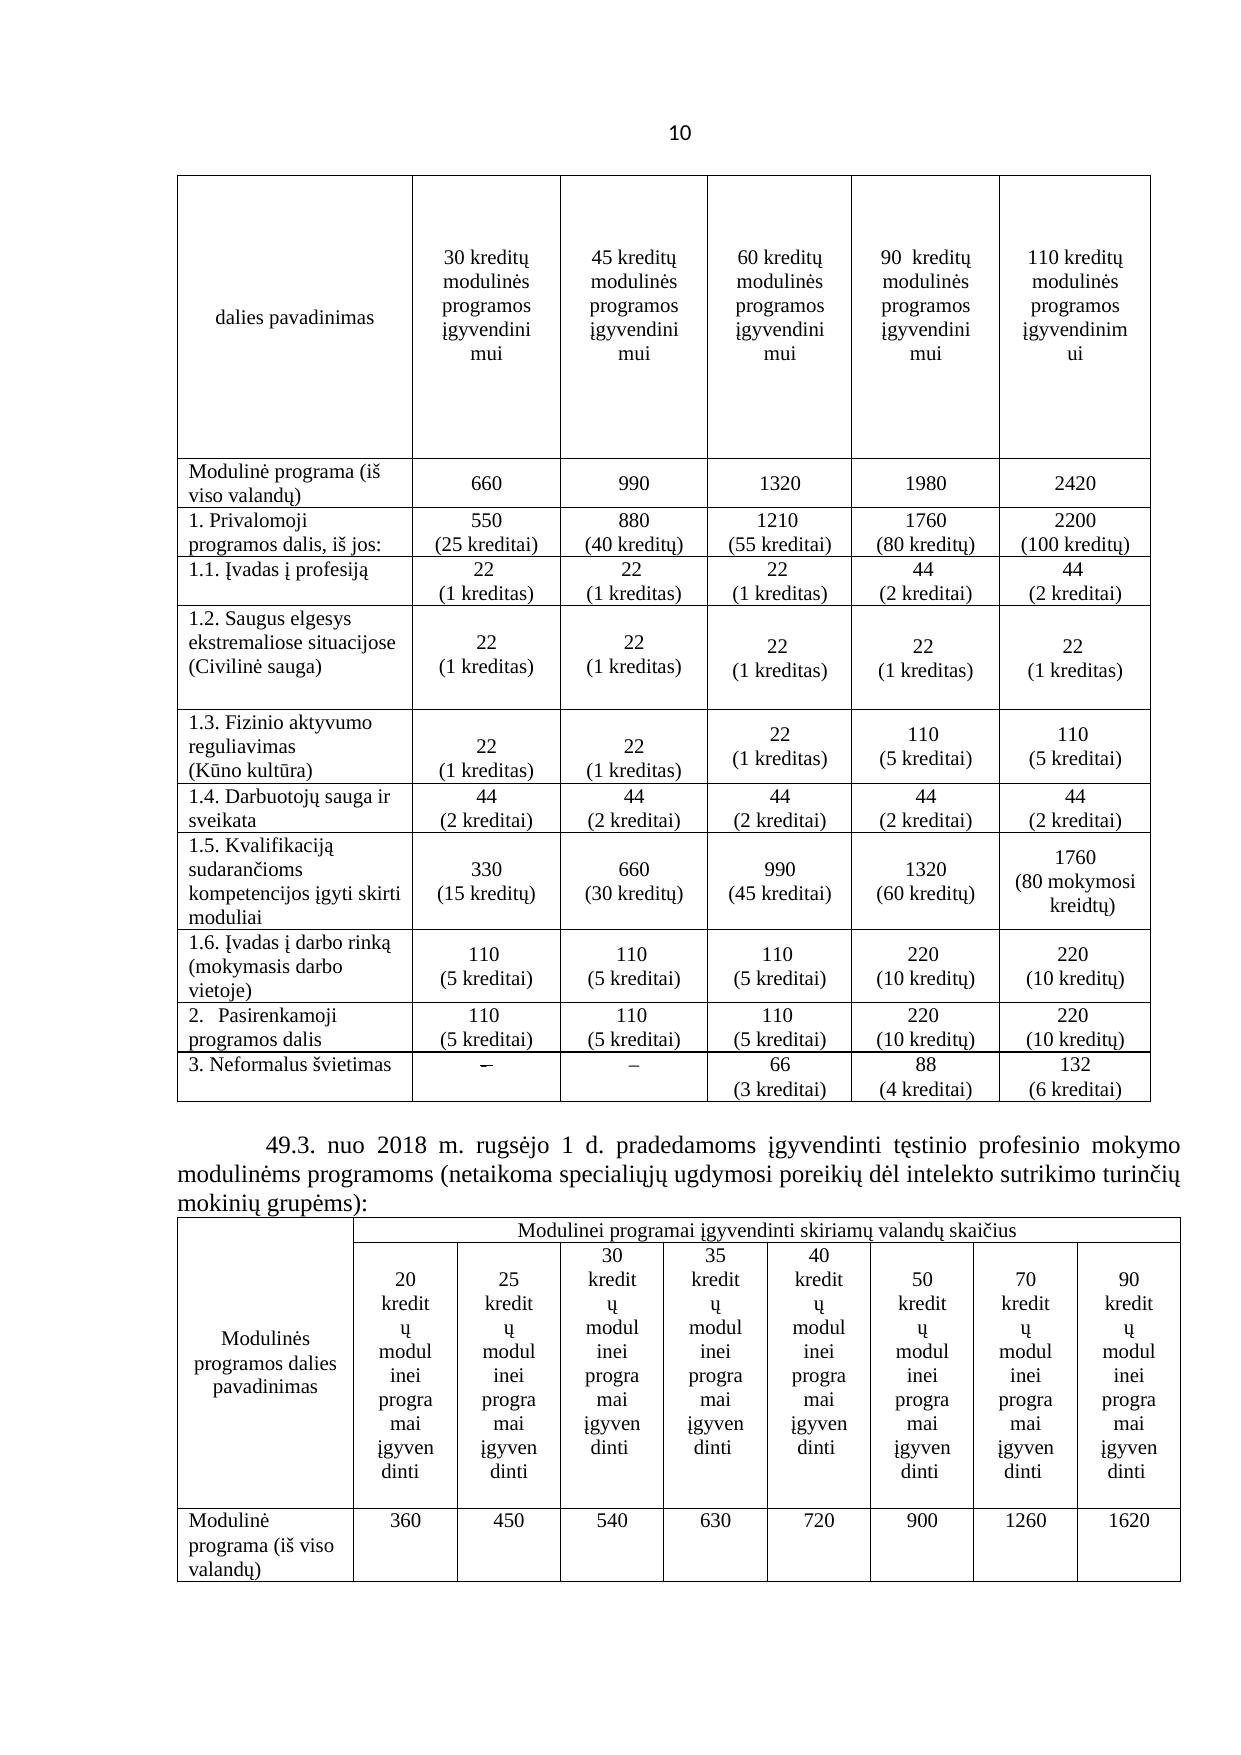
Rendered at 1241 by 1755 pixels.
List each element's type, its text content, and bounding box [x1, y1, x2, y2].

table_cell 1.5. Kvalifikaciją sudarančioms kompetencijos įgyti skirti moduliai [178, 833, 412, 929]
table_cell 90 kreditų modulinei programai įgyvendinti [1078, 1243, 1180, 1507]
table_cell – [561, 1053, 707, 1101]
table_cell 22 (1 kreditas) [1000, 606, 1150, 709]
table_cell 1. Privalomoji programos dalis, iš jos: [178, 508, 412, 556]
table_cell Modulinė programa (iš viso valandų) [178, 1509, 353, 1581]
table_cell 2420 [1000, 459, 1150, 507]
table_cell 35 kreditų modulinei programai įgyvendinti [664, 1243, 767, 1507]
table_cell 1.2. Saugus elgesys ekstremaliose situacijose (Civilinė sauga) [178, 606, 412, 709]
table_cell 44 (2 kreditai) [561, 784, 707, 832]
table_cell 45 kreditų modulinės programos įgyvendinimui [561, 176, 707, 457]
table_cell 550 (25 kreditai) [413, 508, 560, 556]
table_cell 1.6. Įvadas į darbo rinką (mokymasis darbo vietoje) [178, 930, 412, 1002]
table_cell 220 (10 kreditų) [1000, 930, 1150, 1002]
table_cell 3. Neformalus švietimas [178, 1053, 412, 1101]
table_header Modulinei programai įgyvendinti skiriamų valandų skaičius [354, 1218, 1180, 1242]
table_cell 990 (45 kreditai) [708, 833, 851, 929]
table_cell 22 (1 kreditas) [708, 710, 851, 782]
table_cell 30 kreditų modulinės programos įgyvendinimui [413, 176, 560, 457]
table_cell 44 (2 kreditai) [708, 784, 851, 832]
table_cell 40 kreditų modulinei programai įgyvendinti [768, 1243, 870, 1507]
table_cell 1260 [974, 1509, 1077, 1581]
table_cell 22 (1 kreditas) [561, 710, 707, 782]
table_cell 60 kreditų modulinės programos įgyvendinimui [708, 176, 851, 457]
table_cell 1760 (80 mokymosi kreidtų) [1000, 833, 1150, 929]
table_cell 1760 (80 kreditų) [852, 508, 999, 556]
table_cell 70 kreditų modulinei programai įgyvendinti [974, 1243, 1077, 1507]
table_cell 2200 (100 kreditų) [1000, 508, 1150, 556]
table_cell 44 (2 kreditai) [1000, 557, 1150, 605]
table_cell 720 [768, 1509, 870, 1581]
table_cell 22 (1 kreditas) [413, 606, 560, 709]
table_cell 30 kreditų modulinei programai įgyvendinti [561, 1243, 663, 1507]
table_cell 22 (1 kreditas) [413, 710, 560, 782]
table_cell 44 (2 kreditai) [1000, 784, 1150, 832]
table_cell 20 kreditų modulinei programai įgyvendinti [354, 1243, 457, 1507]
table_cell 1210 (55 kreditai) [708, 508, 851, 556]
table_cell 22 (1 kreditas) [413, 557, 560, 605]
table_cell Modulinė programa (iš viso valandų) [178, 459, 412, 507]
table_cell 330 (15 kreditų) [413, 833, 560, 929]
table_cell 22 (1 kreditas) [852, 606, 999, 709]
table_cell 50 kreditų modulinei programai įgyvendinti [871, 1243, 973, 1507]
table_cell 66 (3 kreditai) [708, 1053, 851, 1101]
table_cell 1620 [1078, 1509, 1180, 1581]
table_cell 25 kreditų modulinei programai įgyvendinti [458, 1243, 560, 1507]
table_cell 630 [664, 1509, 767, 1581]
table_header Modulinės programos dalies pavadinimas [178, 1218, 353, 1507]
table_cell 900 [871, 1509, 973, 1581]
table_cell 22 (1 kreditas) [561, 557, 707, 605]
table_cell 44 (2 kreditai) [852, 557, 999, 605]
table_cell 990 [561, 459, 707, 507]
table_cell 880 (40 kreditų) [561, 508, 707, 556]
table_cell 44 (2 kreditai) [852, 784, 999, 832]
table_cell 2. Pasirenkamoji programos dalis [178, 1003, 412, 1051]
table_cell 110 (5 kreditai) [413, 1003, 560, 1051]
table_cell 660 [413, 459, 560, 507]
table_header dalies pavadinimas [178, 176, 412, 457]
table_cell 22 (1 kreditas) [708, 557, 851, 605]
table_cell 90 kreditų modulinės programos įgyvendinimui [852, 176, 999, 457]
table_cell 1.4. Darbuotojų sauga ir sveikata [178, 784, 412, 832]
table_cell 110 (5 kreditai) [561, 1003, 707, 1051]
table_cell 110 (5 kreditai) [708, 930, 851, 1002]
table_cell 1.1. Įvadas į profesiją [178, 557, 412, 605]
table_cell 1980 [852, 459, 999, 507]
table_cell 450 [458, 1509, 560, 1581]
text 49.3. nuo 2018 m. rugsėjo 1 d. pradedamoms įgyvendinti tęstinio profesinio mokymo modulinėms programoms (netaikoma specialiųjų ugdymosi poreikių dėl intelekto sutrikimo turinčių mokinių grupėms): [177, 1130, 1182, 1217]
table_cell 22 (1 kreditas) [561, 606, 707, 709]
table_cell 44 (2 kreditai) [413, 784, 560, 832]
table_cell 360 [354, 1509, 457, 1581]
table_cell 1320 [708, 459, 851, 507]
table_cell - [413, 1053, 560, 1101]
table_cell 540 [561, 1509, 663, 1581]
table_cell 660 (30 kreditų) [561, 833, 707, 929]
table_cell 22 (1 kreditas) [708, 606, 851, 709]
table_cell 110 (5 kreditai) [561, 930, 707, 1002]
table_cell 110 (5 kreditai) [852, 710, 999, 782]
table_cell 110 (5 kreditai) [1000, 710, 1150, 782]
table_cell 220 (10 kreditų) [852, 930, 999, 1002]
table_cell 88 (4 kreditai) [852, 1053, 999, 1101]
table_cell 220 (10 kreditų) [852, 1003, 999, 1051]
table_cell 110 (5 kreditai) [413, 930, 560, 1002]
table_cell 110 (5 kreditai) [708, 1003, 851, 1051]
table_cell 1.3. Fizinio aktyvumo reguliavimas (Kūno kultūra) [178, 710, 412, 782]
table_cell 1320 (60 kreditų) [852, 833, 999, 929]
table_cell 132 (6 kreditai) [1000, 1053, 1150, 1101]
table_cell 220 (10 kreditų) [1000, 1003, 1150, 1051]
table_cell 110 kreditų modulinės programos įgyvendinimui [1000, 176, 1150, 457]
